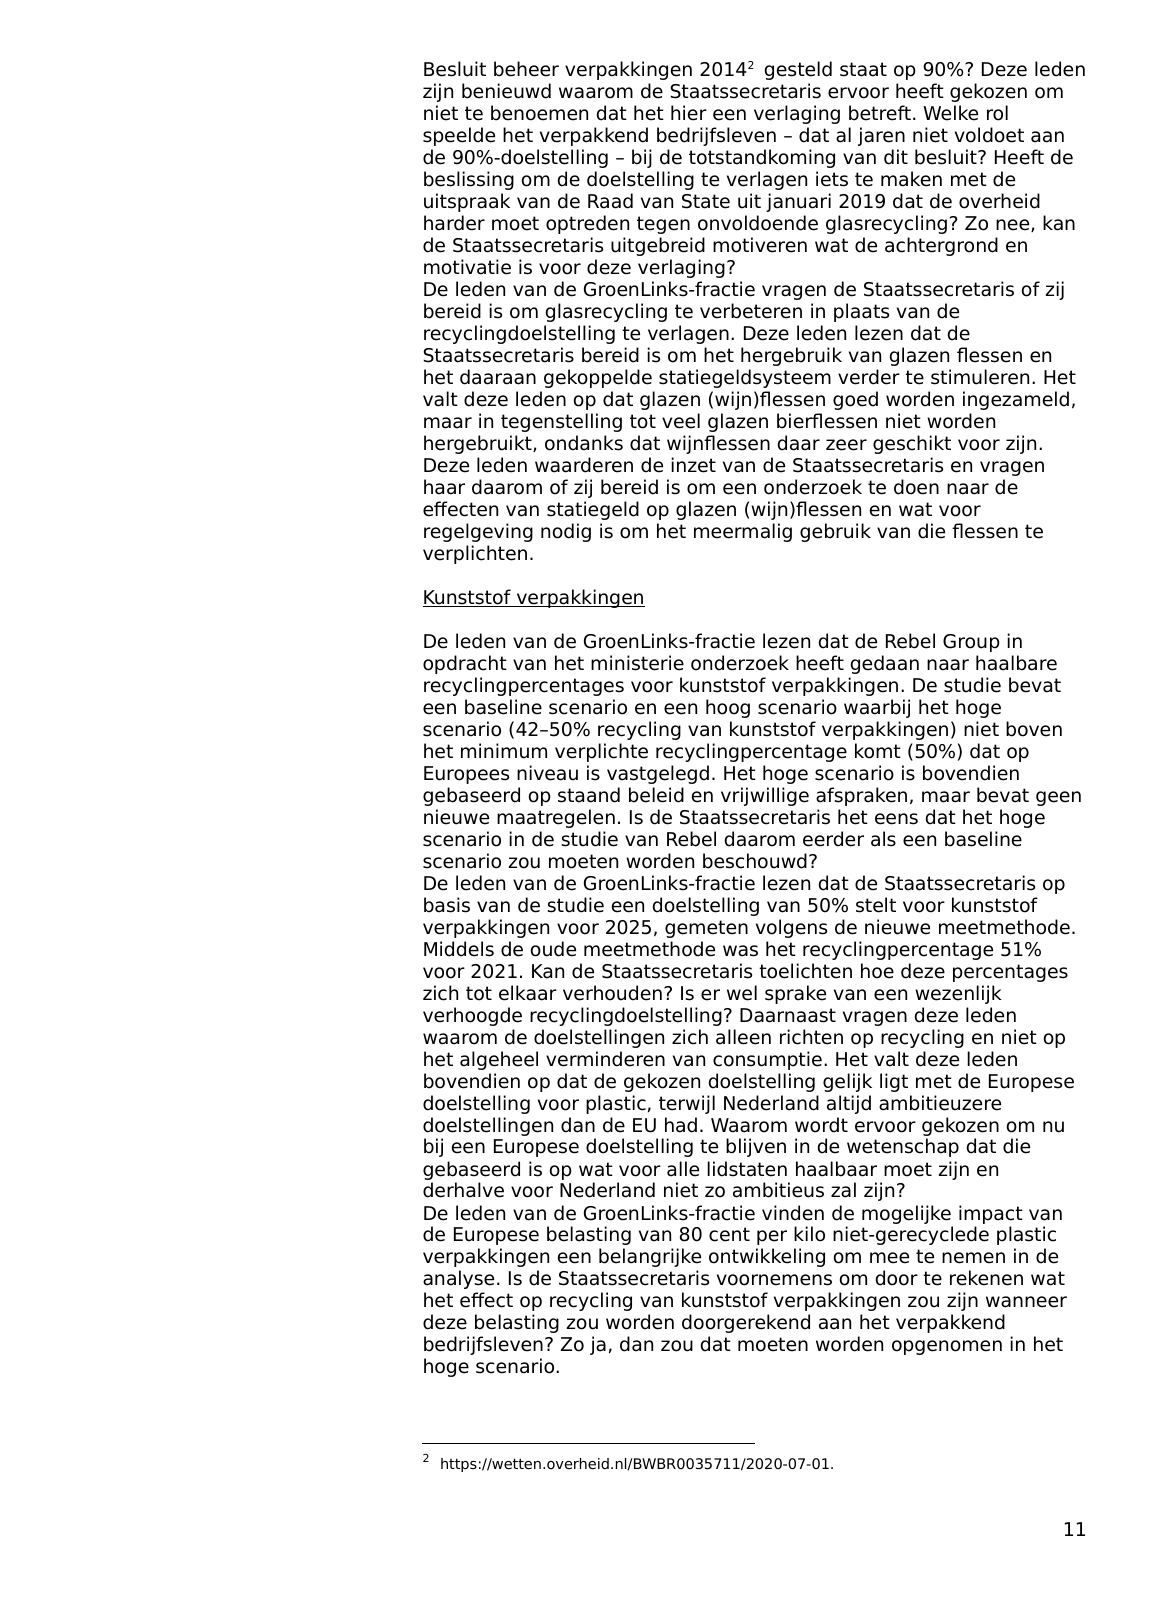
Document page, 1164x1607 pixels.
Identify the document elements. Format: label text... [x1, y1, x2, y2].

text De leden van de GroenLinks-fractie lezen dat de Rebel Group in opdracht van het ministerie onderzoek heeft gedaan naar haalbare recyclingpercentages voor kunststof verpakkingen. De studie bevat een baseline scenario en een hoog scenario waarbij het hoge scenario (42–50% recycling van kunststof verpakkingen) niet boven het minimum verplichte recyclingpercentage komt (50%) dat op Europees niveau is vastgelegd. Het hoge scenario is bovendien gebaseerd op staand beleid en vrijwillige afspraken, maar bevat geen nieuwe maatregelen. Is de Staatssecretaris het eens dat het hoge scenario in de studie van Rebel daarom eerder als een baseline scenario zou moeten worden beschouwd? [422, 631, 1087, 873]
text De leden van de GroenLinks-fractie lezen dat de Staatssecretaris op basis van de studie een doelstelling van 50% stelt voor kunststof verpakkingen voor 2025, gemeten volgens de nieuwe meetmethode. Middels de oude meetmethode was het recyclingpercentage 51% voor 2021. Kan de Staatssecretaris toelichten hoe deze percentages zich tot elkaar verhouden? Is er wel sprake van een wezenlijk verhoogde recyclingdoelstelling? Daarnaast vragen deze leden waarom de doelstellingen zich alleen richten op recycling en niet op het algeheel verminderen van consumptie. Het valt deze leden bovendien op dat de gekozen doelstelling gelijk ligt met de Europese doelstelling voor plastic, terwijl Nederland altijd ambitieuzere doelstellingen dan de EU had. Waarom wordt ervoor gekozen om nu bij een Europese doelstelling te blijven in de wetenschap dat die gebaseerd is op wat voor alle lidstaten haalbaar moet zijn en derhalve voor Nederland niet zo ambitieus zal zijn? [422, 873, 1087, 1202]
text De leden van de GroenLinks-fractie vinden de mogelijke impact van de Europese belasting van 80 cent per kilo niet-gerecyclede plastic verpakkingen een belangrijke ontwikkeling om mee te nemen in de analyse. Is de Staatssecretaris voornemens om door te rekenen wat het effect op recycling van kunststof verpakkingen zou zijn wanneer deze belasting zou worden doorgerekend aan het verpakkend bedrijfsleven? Zo ja, dan zou dat moeten worden opgenomen in het hoge scenario. [422, 1202, 1087, 1378]
subtitle Kunststof verpakkingen [422, 587, 1087, 609]
text Besluit beheer verpakkingen 2014 gesteld staat op 90%? Deze leden zijn benieuwd waarom de Staatssecretaris ervoor heeft gekozen om niet te benoemen dat het hier een verlaging betreft. Welke rol speelde het verpakkend bedrijfsleven – dat al jaren niet voldoet aan de 90%-doelstelling – bij de totstandkoming van dit besluit? Heeft de beslissing om de doelstelling te verlagen iets te maken met de uitspraak van de Raad van State uit januari 2019 dat de overheid harder moet optreden tegen onvoldoende glasrecycling? Zo nee, kan de Staatssecretaris uitgebreid motiveren wat de achtergrond en motivatie is voor deze verlaging? [422, 59, 1087, 279]
text https://wetten.overheid.nl/BWBR0035711/2020-07-01. [422, 1452, 1087, 1474]
text De leden van de GroenLinks-fractie vragen de Staatssecretaris of zij bereid is om glasrecycling te verbeteren in plaats van de recyclingdoelstelling te verlagen. Deze leden lezen dat de Staatssecretaris bereid is om het hergebruik van glazen flessen en het daaraan gekoppelde statiegeldsysteem verder te stimuleren. Het valt deze leden op dat glazen (wijn)flessen goed worden ingezameld, maar in tegenstelling tot veel glazen bierflessen niet worden hergebruikt, ondanks dat wijnflessen daar zeer geschikt voor zijn. Deze leden waarderen de inzet van de Staatssecretaris en vragen haar daarom of zij bereid is om een onderzoek te doen naar de effecten van statiegeld op glazen (wijn)flessen en wat voor regelgeving nodig is om het meermalig gebruik van die flessen te verplichten. [422, 279, 1087, 564]
